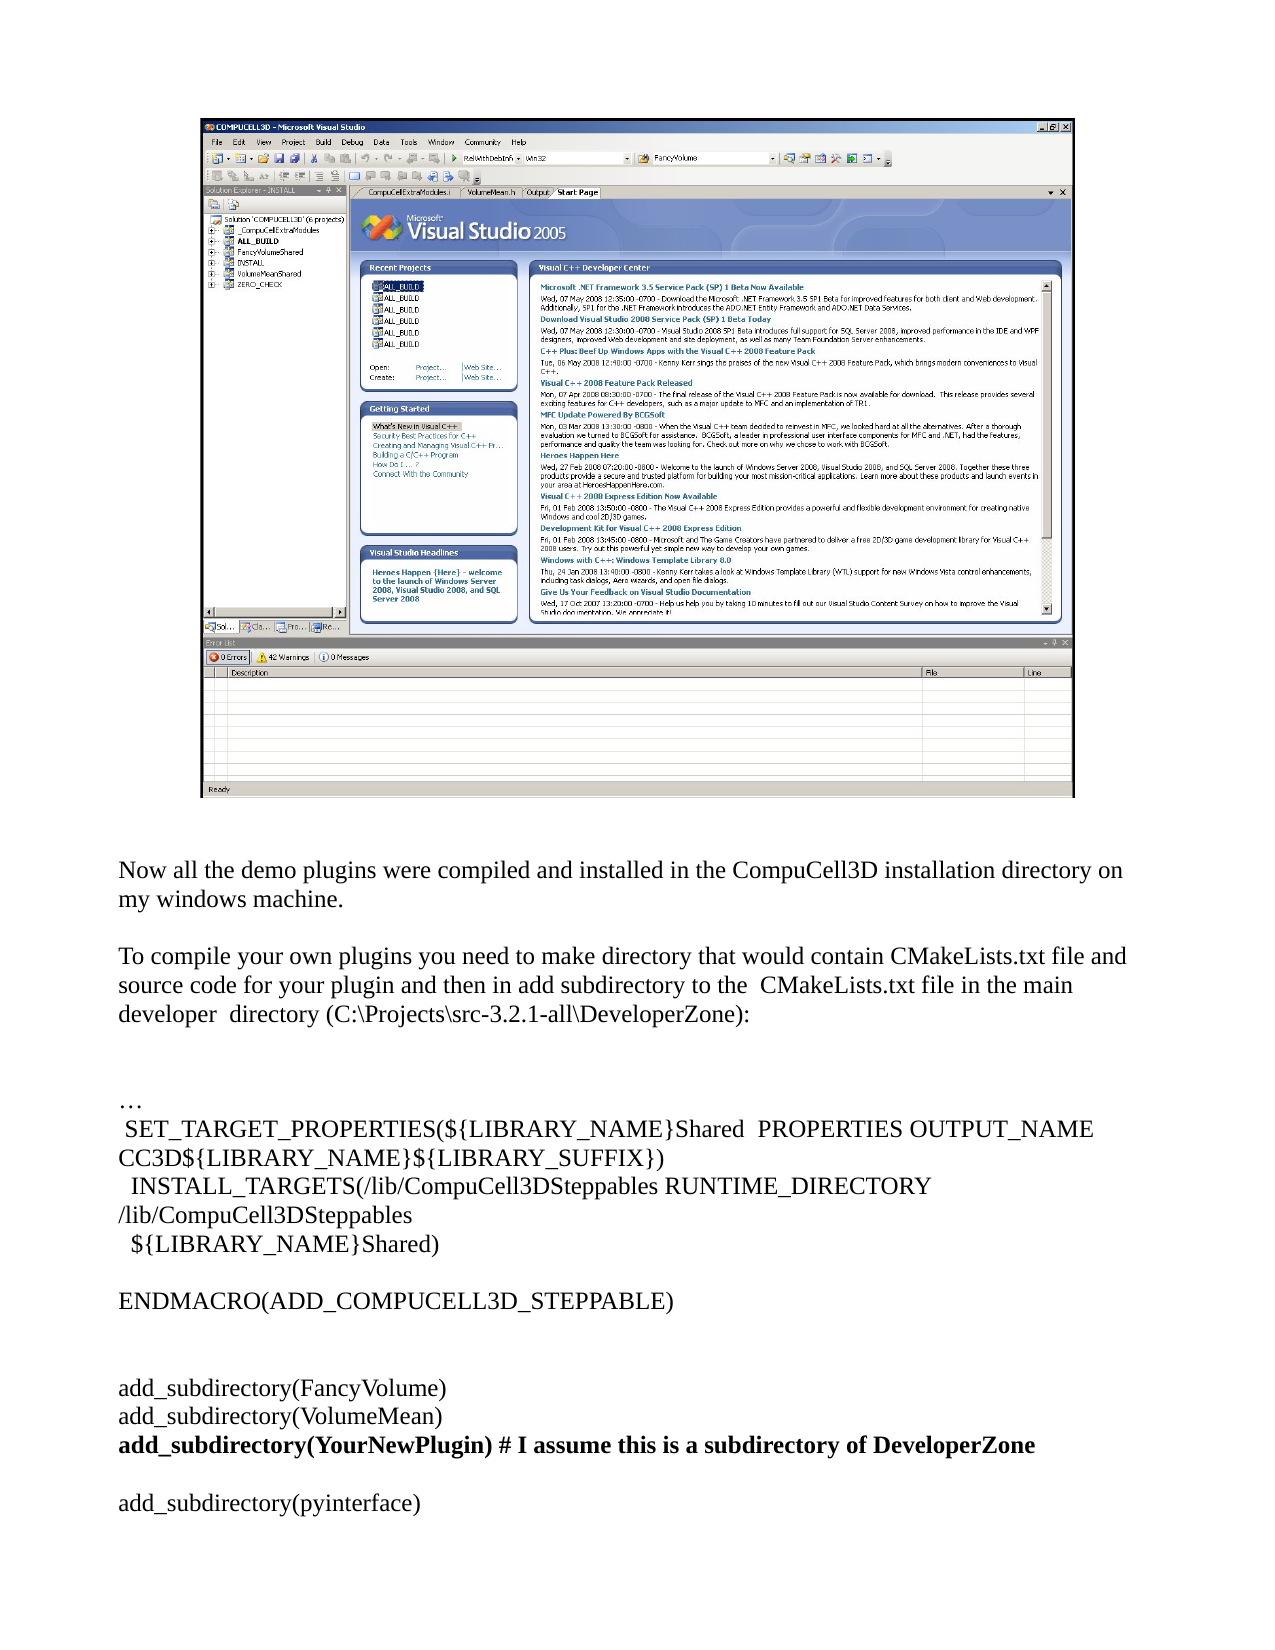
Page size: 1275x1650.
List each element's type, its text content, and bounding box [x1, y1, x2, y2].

text INSTALL_TARGETS(/lib/CompuCell3DSteppables RUNTIME_DIRECTORY /lib/CompuCell3DSteppables [118, 1171, 1157, 1229]
text ENDMACRO(ADD_COMPUCELL3D_STEPPABLE) [118, 1286, 1157, 1315]
text add_subdirectory(VolumeMean) [118, 1401, 1157, 1430]
text … [118, 1085, 1157, 1114]
text add_subdirectory(FancyVolume) [118, 1373, 1157, 1401]
text ${LIBRARY_NAME}Shared) [118, 1229, 1157, 1258]
text add_subdirectory(YourNewPlugin) # I assume this is a subdirectory of DeveloperZone [118, 1430, 1157, 1459]
text add_subdirectory(pyinterface) [118, 1488, 1157, 1516]
text To compile your own plugins you need to make directory that would contain CMakeLists.txt file and source code for your plugin and then in add subdirectory to the CMakeLists.txt file in the main developer directory (C:\Projects\src-3.2.1-all\DeveloperZone): [118, 941, 1157, 1028]
picture [200, 118, 1075, 798]
text Now all the demo plugins were compiled and installed in the CompuCell3D installation directory on my windows machine. [118, 855, 1157, 913]
text SET_TARGET_PROPERTIES(${LIBRARY_NAME}Shared PROPERTIES OUTPUT_NAME CC3D${LIBRARY_NAME}${LIBRARY_SUFFIX}) [118, 1114, 1157, 1171]
